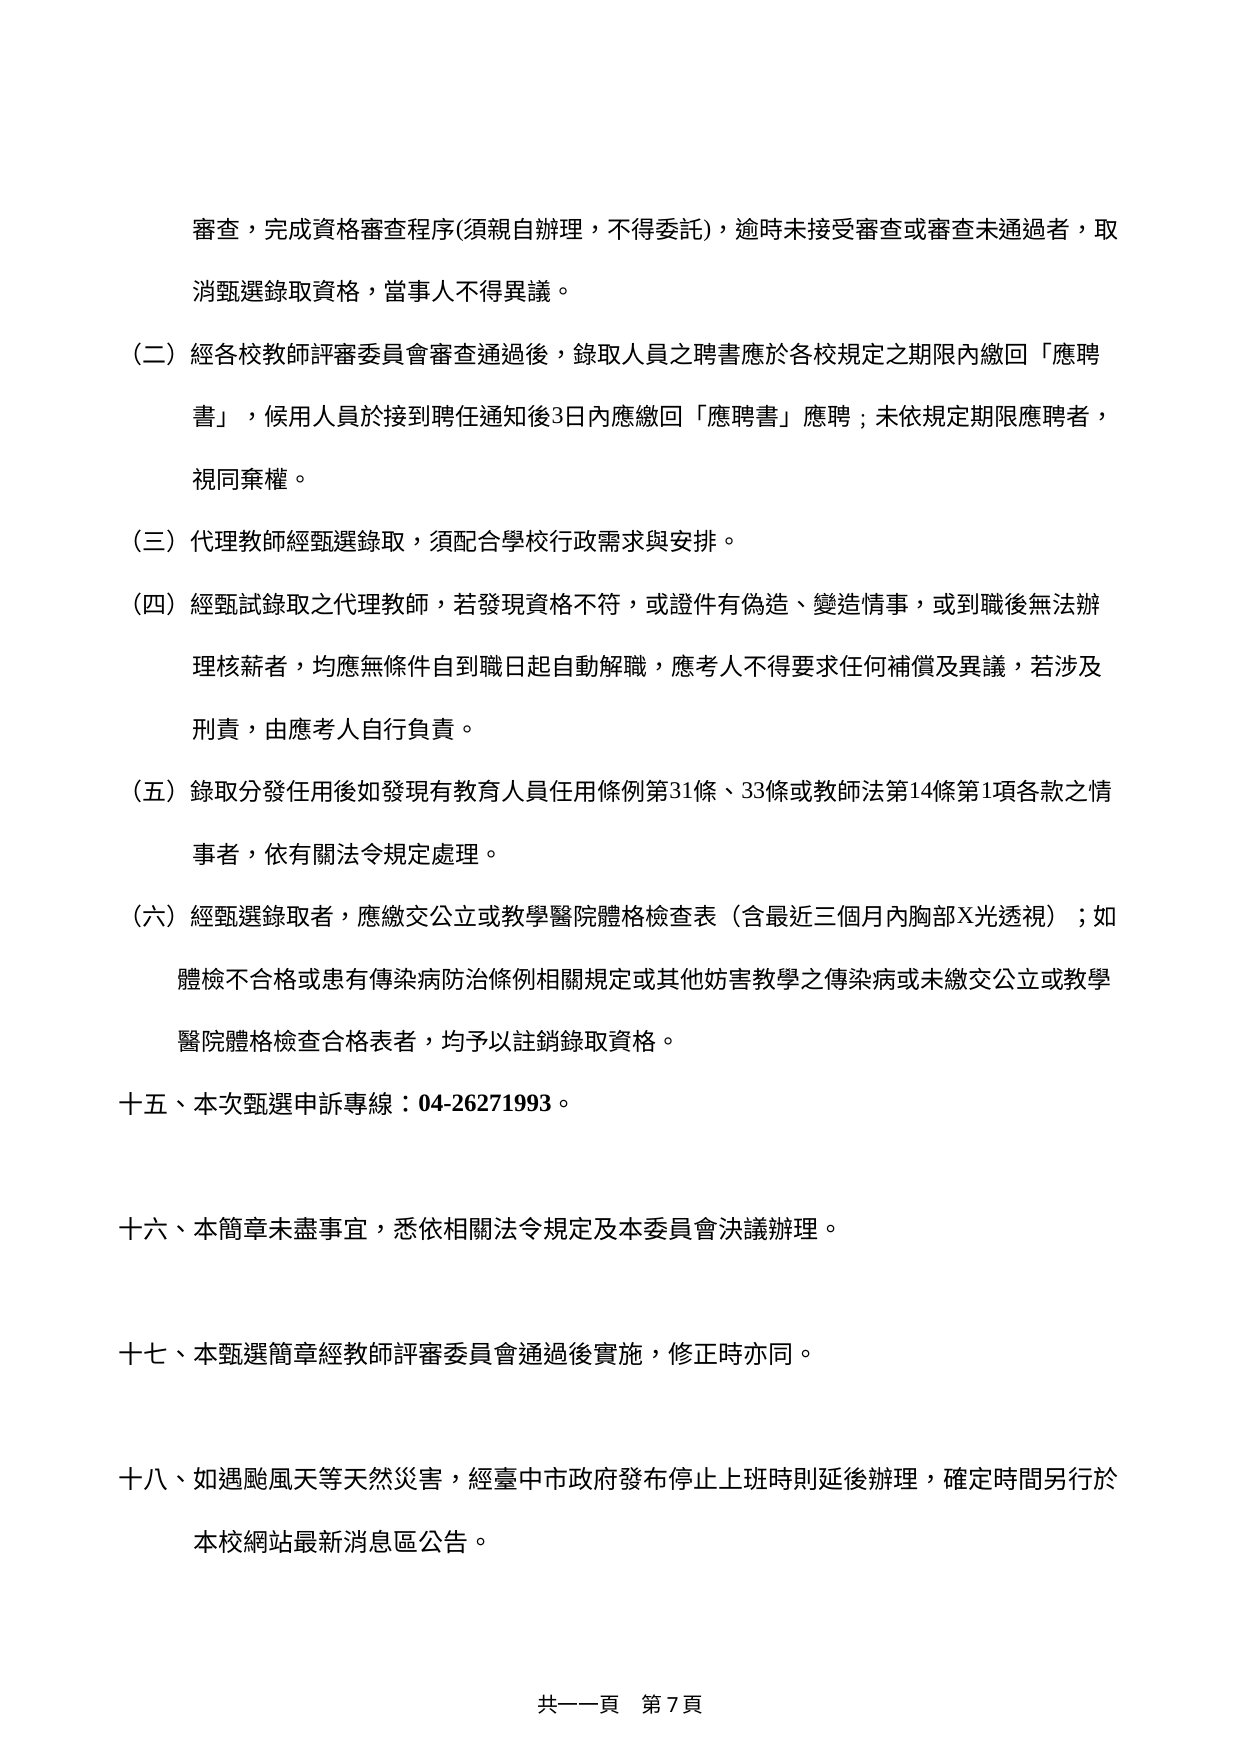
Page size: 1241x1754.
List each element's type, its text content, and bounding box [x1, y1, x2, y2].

text 審查，完成資格審查程序(須親自辦理，不得委託)，逾時未接受審查或審查未通過者，取消甄選錄取資格，當事人不得異議。 [118, 186, 1122, 311]
text （二）經各校教師評審委員會審查通過後，錄取人員之聘書應於各校規定之期限內繳回「應聘書」，候用人員於接到聘任通知後3日內應繳回「應聘書」應聘﹔未依規定期限應聘者，視同棄權。 [118, 311, 1122, 499]
text 十七、本甄選簡章經教師評審委員會通過後實施，修正時亦同。 [118, 1311, 1122, 1374]
text （四）經甄試錄取之代理教師，若發現資格不符，或證件有偽造、變造情事，或到職後無法辦理核薪者，均應無條件自到職日起自動解職，應考人不得要求任何補償及異議，若涉及刑責，由應考人自行負責。 [118, 561, 1122, 749]
text （五）錄取分發任用後如發現有教育人員任用條例第31條、33條或教師法第14條第1項各款之情事者，依有關法令規定處理。 [118, 749, 1122, 874]
text 十五、本次甄選申訴專線：04-26271993。 [118, 1061, 1122, 1124]
text （六）經甄選錄取者，應繳交公立或教學醫院體格檢查表（含最近三個月內胸部X光透視）；如體檢不合格或患有傳染病防治條例相關規定或其他妨害教學之傳染病或未繳交公立或教學醫院體格檢查合格表者，均予以註銷錄取資格。 [118, 874, 1122, 1061]
text （三）代理教師經甄選錄取，須配合學校行政需求與安排。 [118, 499, 1122, 561]
text 十八、如遇颱風天等天然災害，經臺中市政府發布停止上班時則延後辦理，確定時間另行於本校網站最新消息區公告。 [118, 1436, 1122, 1561]
text 十六、本簡章未盡事宜，悉依相關法令規定及本委員會決議辦理。 [118, 1186, 1122, 1249]
